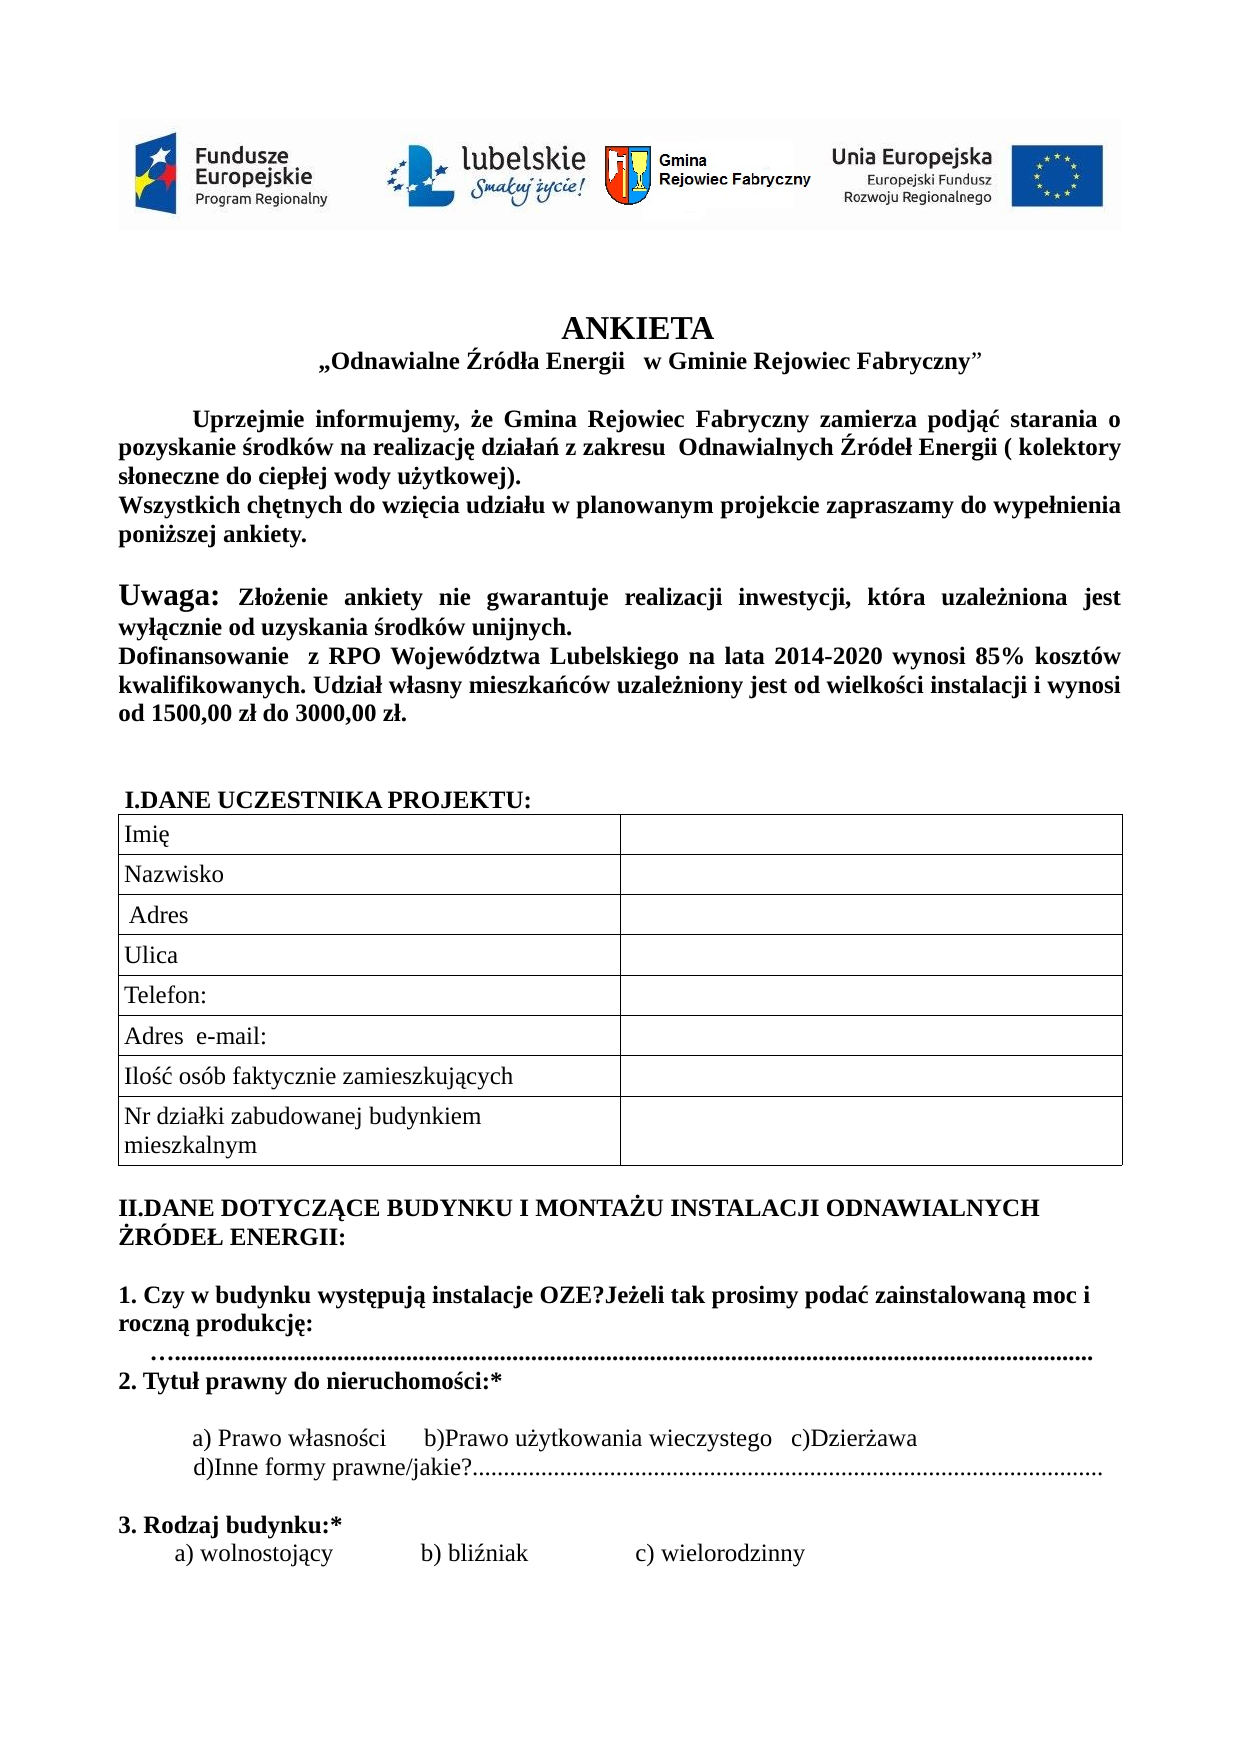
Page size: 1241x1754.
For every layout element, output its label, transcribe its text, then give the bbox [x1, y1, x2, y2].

table_cell [621, 855, 1122, 894]
table_cell [621, 1097, 1122, 1165]
text 2. Tytuł prawny do nieruchomości:* [118, 1366, 1122, 1395]
text 1. Czy w budynku występują instalacje OZE?Jeżeli tak prosimy podać zainstalowaną moc i roczną produkcję: [118, 1280, 1122, 1337]
table_cell Ulica [119, 935, 620, 975]
text Dofinansowanie z RPO Województwa Lubelskiego na lata 2014-2020 wynosi 85% kosztów kwalifikowanych. Udział własny mieszkańców uzależniony jest od wielkości instalacji i wynosi od 1500,00 zł do 3000,00 zł. [118, 641, 1122, 727]
table_cell Adres e-mail: [119, 1016, 620, 1055]
table_cell [621, 935, 1122, 975]
table_cell Nr działki zabudowanej budynkiem mieszkalnym [119, 1097, 620, 1165]
text Uprzejmie informujemy, że Gmina Rejowiec Fabryczny zamierza podjąć starania o pozyskanie środków na realizację działań z zakresu Odnawialnych Źródeł Energii ( kolektory słoneczne do ciepłej wody użytkowej). [118, 404, 1122, 490]
table_header Imię [119, 815, 620, 854]
text a) wolnostojący b) bliźniak c) wielorodzinny [118, 1538, 1122, 1567]
text „Odnawialne Źródła Energii w Gminie Rejowiec Fabryczny” [118, 346, 1122, 375]
text d)Inne formy prawne/jakie?..................................................................................................... [118, 1452, 1122, 1481]
text …................................................................................................................................................... [118, 1337, 1122, 1366]
picture [118, 118, 1123, 251]
table_cell Nazwisko [119, 855, 620, 894]
table_cell Adres [119, 895, 620, 934]
table_cell [621, 1056, 1122, 1096]
table_cell [621, 895, 1122, 934]
text I.DANE UCZESTNIKA PROJEKTU: [118, 785, 1122, 813]
text Uwaga: Złożenie ankiety nie gwarantuje realizacji inwestycji, która uzależniona jest wyłącznie od uzyskania środków unijnych. [118, 576, 1122, 641]
text ANKIETA [118, 308, 1122, 346]
table_header [621, 815, 1122, 854]
table_cell Telefon: [119, 976, 620, 1015]
text 3. Rodzaj budynku:* [118, 1510, 1122, 1538]
table_cell Ilość osób faktycznie zamieszkujących [119, 1056, 620, 1096]
text II.DANE DOTYCZĄCE BUDYNKU I MONTAŻU INSTALACJI ODNAWIALNYCH ŻRÓDEŁ ENERGII: [118, 1193, 1122, 1251]
text a) Prawo własności b)Prawo użytkowania wieczystego c)Dzierżawa [118, 1423, 1122, 1452]
text Wszystkich chętnych do wzięcia udziału w planowanym projekcie zapraszamy do wypełnienia poniższej ankiety. [118, 490, 1122, 547]
table_cell [621, 1016, 1122, 1055]
table_cell [621, 976, 1122, 1015]
